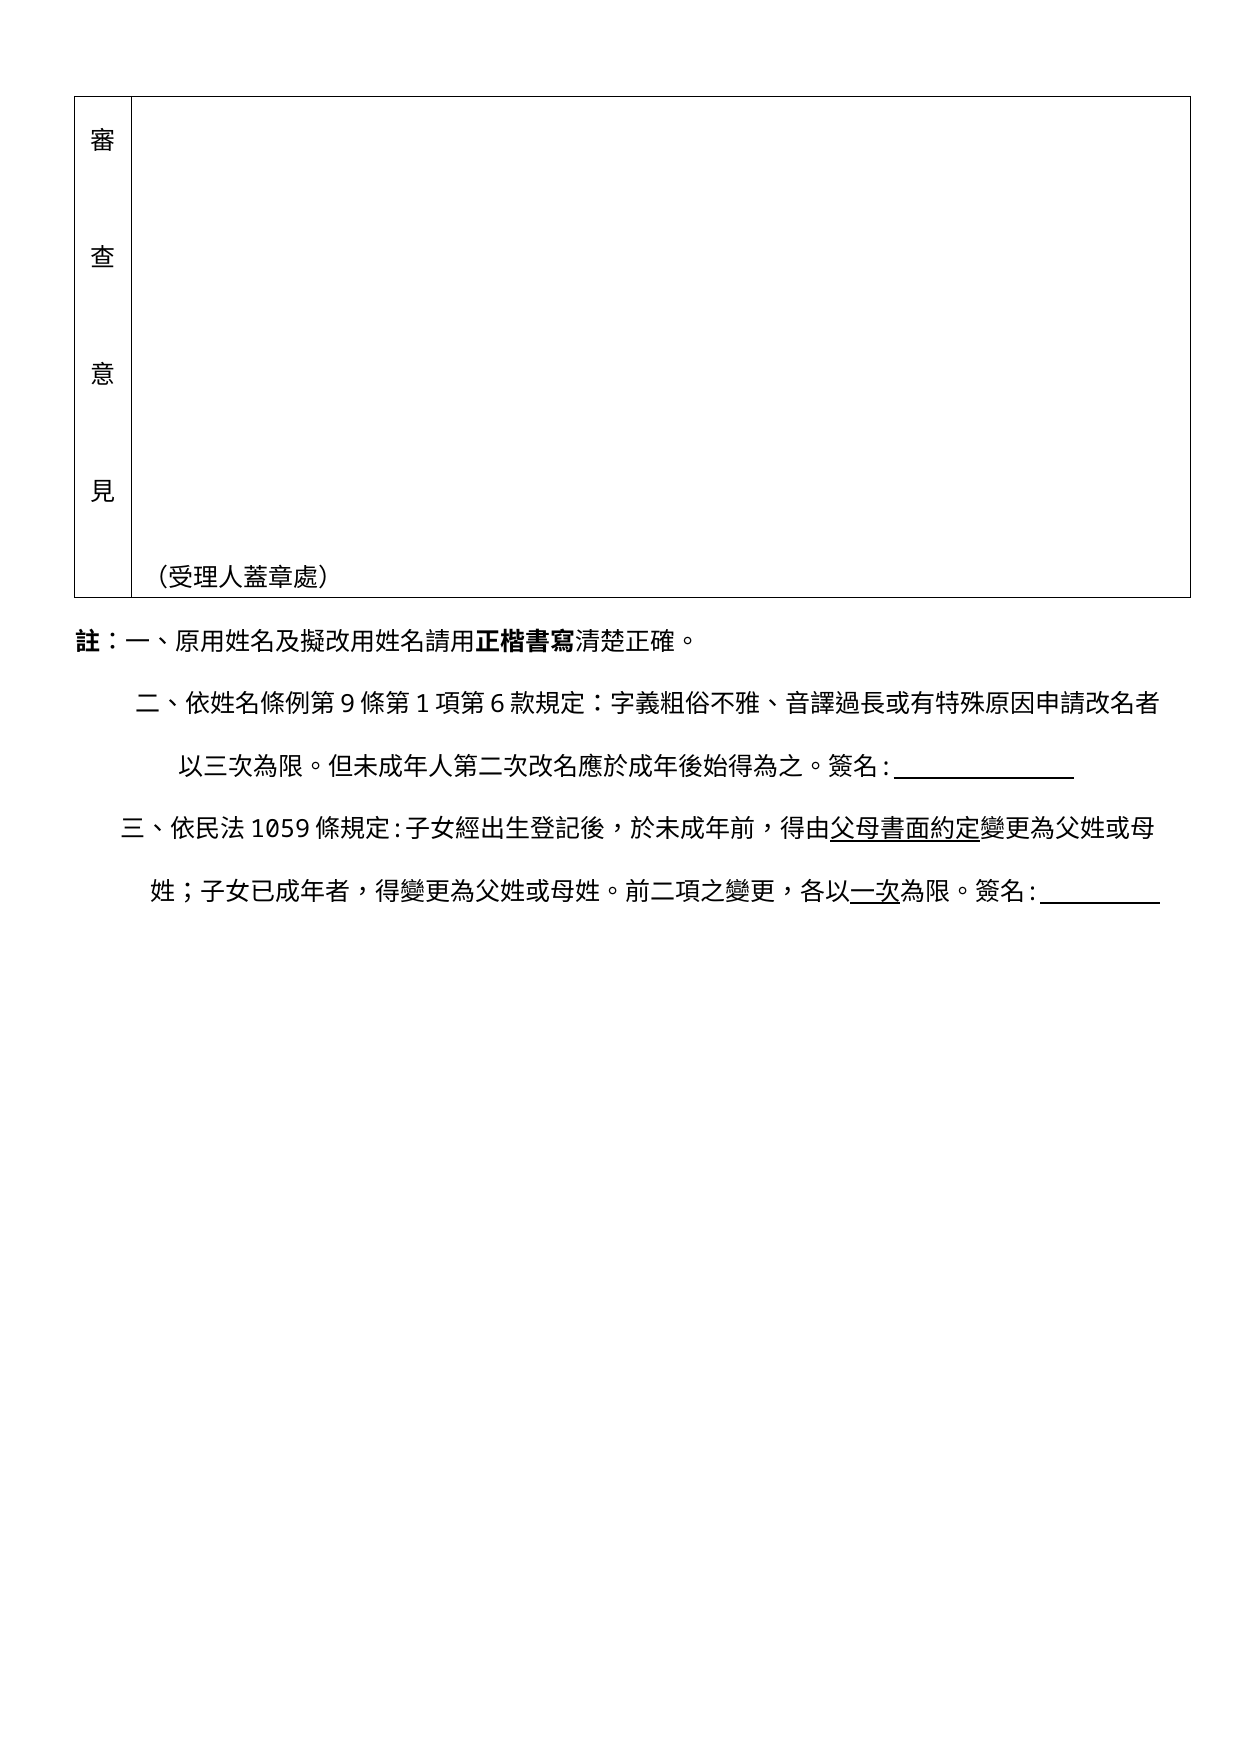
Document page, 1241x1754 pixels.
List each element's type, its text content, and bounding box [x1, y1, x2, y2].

table_cell 審 查 意 見 [75, 97, 131, 597]
text 二、依姓名條例第9條第1項第6款規定：字義粗俗不雅、音譯過長或有特殊原因申請改名者以三次為限。但未成年人第二次改名應於成年後始得為之。簽名: [75, 660, 1165, 785]
text 註：一、原用姓名及擬改用姓名請用正楷書寫清楚正確。 [75, 598, 1165, 660]
table_cell （受理人蓋章處） [132, 97, 1190, 597]
text 三、依民法1059條規定:子女經出生登記後，於未成年前，得由父母書面約定變更為父姓或母姓；子女已成年者，得變更為父姓或母姓。前二項之變更，各以一次為限。簽名: [75, 785, 1165, 910]
